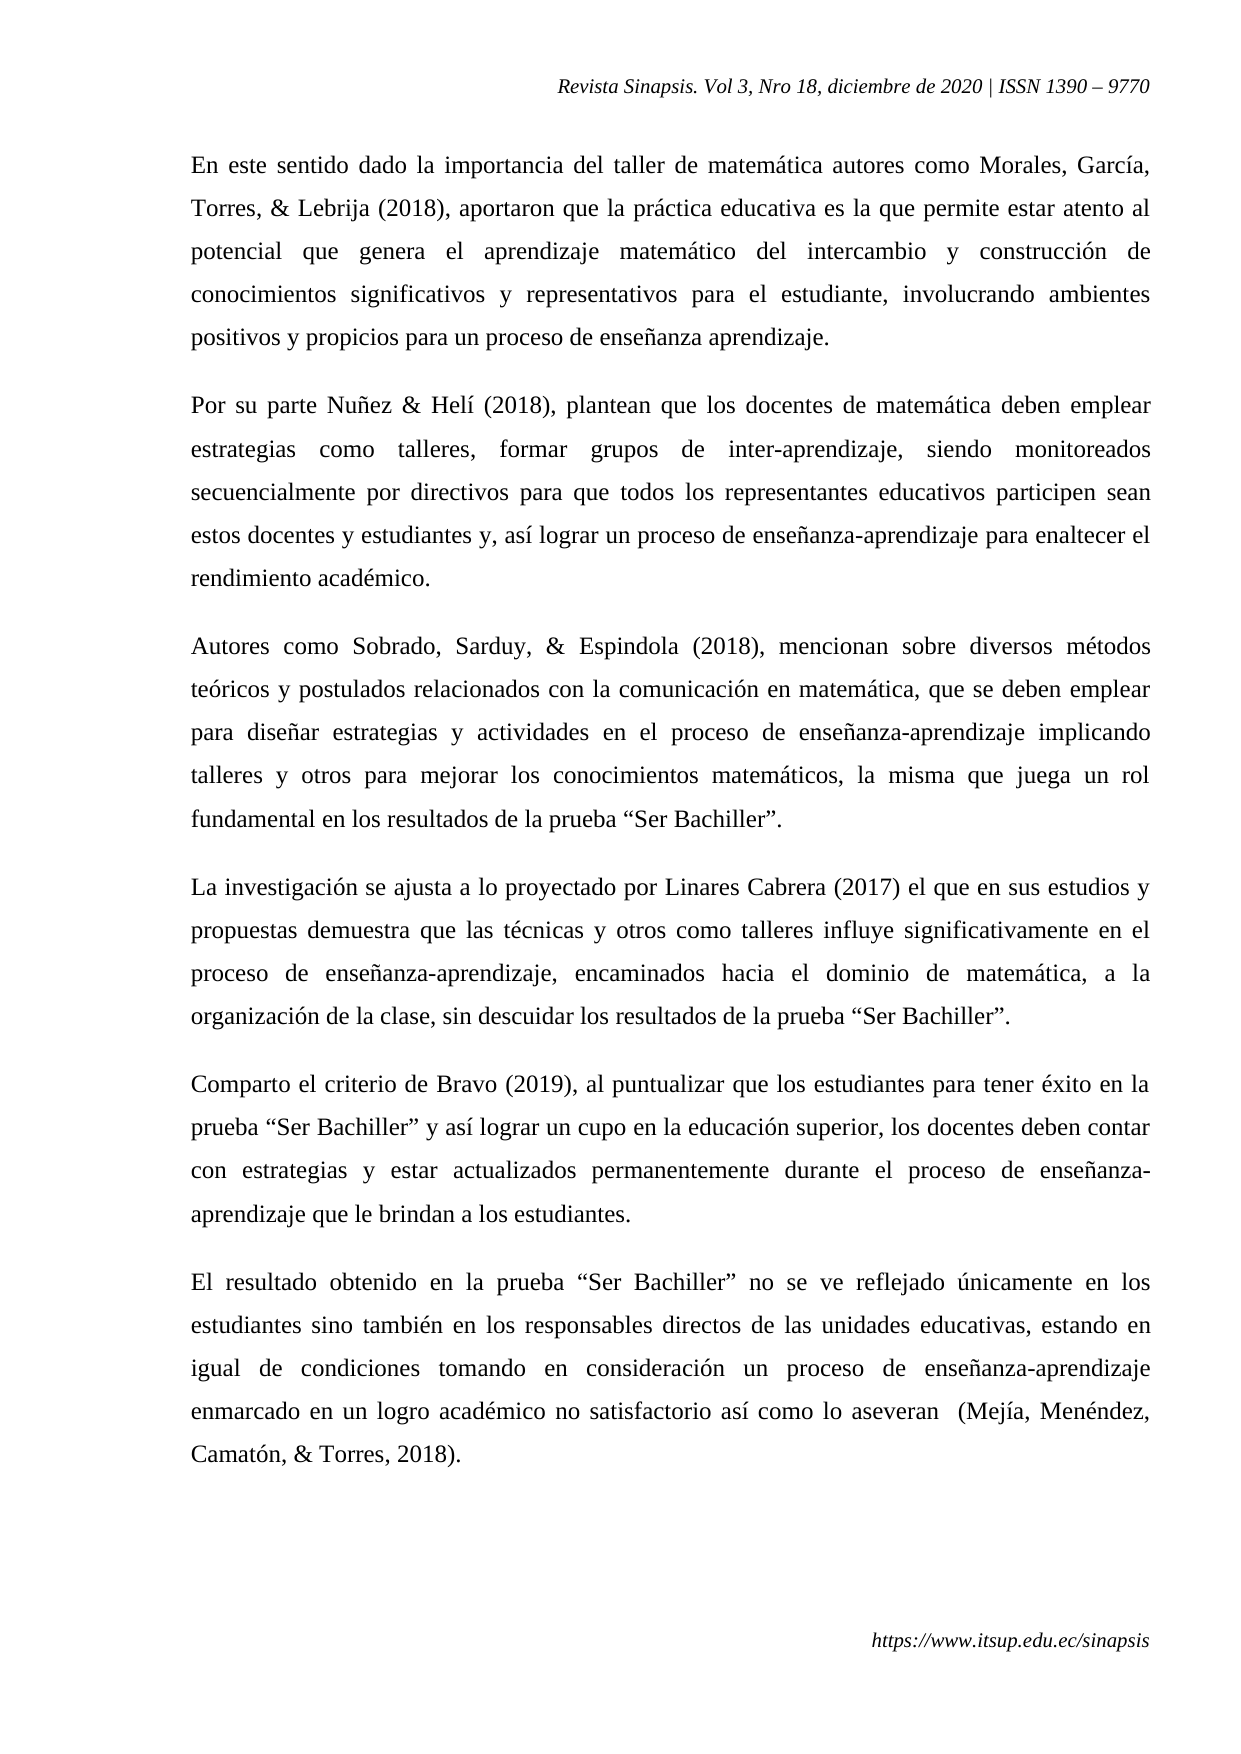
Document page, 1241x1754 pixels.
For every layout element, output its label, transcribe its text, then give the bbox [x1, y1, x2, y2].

text En este sentido dado la importancia del taller de matemática autores como Morales, García, Torres, & Lebrija (2018), aportaron que la práctica educativa es la que permite estar atento al potencial que genera el aprendizaje matemático del intercambio y construcción de conocimientos significativos y representativos para el estudiante, involucrando ambientes positivos y propicios para un proceso de enseñanza aprendizaje. [191, 150, 1152, 351]
text Autores como Sobrado, Sarduy, & Espindola (2018), mencionan sobre diversos métodos teóricos y postulados relacionados con la comunicación en matemática, que se deben emplear para diseñar estrategias y actividades en el proceso de enseñanza-aprendizaje implicando talleres y otros para mejorar los conocimientos matemáticos, la misma que juega un rol fundamental en los resultados de la prueba “Ser Bachiller”. [191, 631, 1152, 832]
text El resultado obtenido en la prueba “Ser Bachiller” no se ve reflejado únicamente en los estudiantes sino también en los responsables directos de las unidades educativas, estando en igual de condiciones tomando en consideración un proceso de enseñanza-aprendizaje enmarcado en un logro académico no satisfactorio así como lo aseveran (Mejía, Menéndez, Camatón, & Torres, 2018). [191, 1267, 1152, 1468]
text Comparto el criterio de Bravo (2019), al puntualizar que los estudiantes para tener éxito en la prueba “Ser Bachiller” y así lograr un cupo en la educación superior, los docentes deben contar con estrategias y estar actualizados permanentemente durante el proceso de enseñanza-aprendizaje que le brindan a los estudiantes. [191, 1069, 1152, 1227]
text Por su parte Nuñez & Helí (2018), plantean que los docentes de matemática deben emplear estrategias como talleres, formar grupos de inter-aprendizaje, siendo monitoreados secuencialmente por directivos para que todos los representantes educativos participen sean estos docentes y estudiantes y, así lograr un proceso de enseñanza-aprendizaje para enaltecer el rendimiento académico. [191, 391, 1152, 592]
text La investigación se ajusta a lo proyectado por Linares Cabrera (2017) el que en sus estudios y propuestas demuestra que las técnicas y otros como talleres influye significativamente en el proceso de enseñanza-aprendizaje, encaminados hacia el dominio de matemática, a la organización de la clase, sin descuidar los resultados de la prueba “Ser Bachiller”. [191, 872, 1152, 1030]
